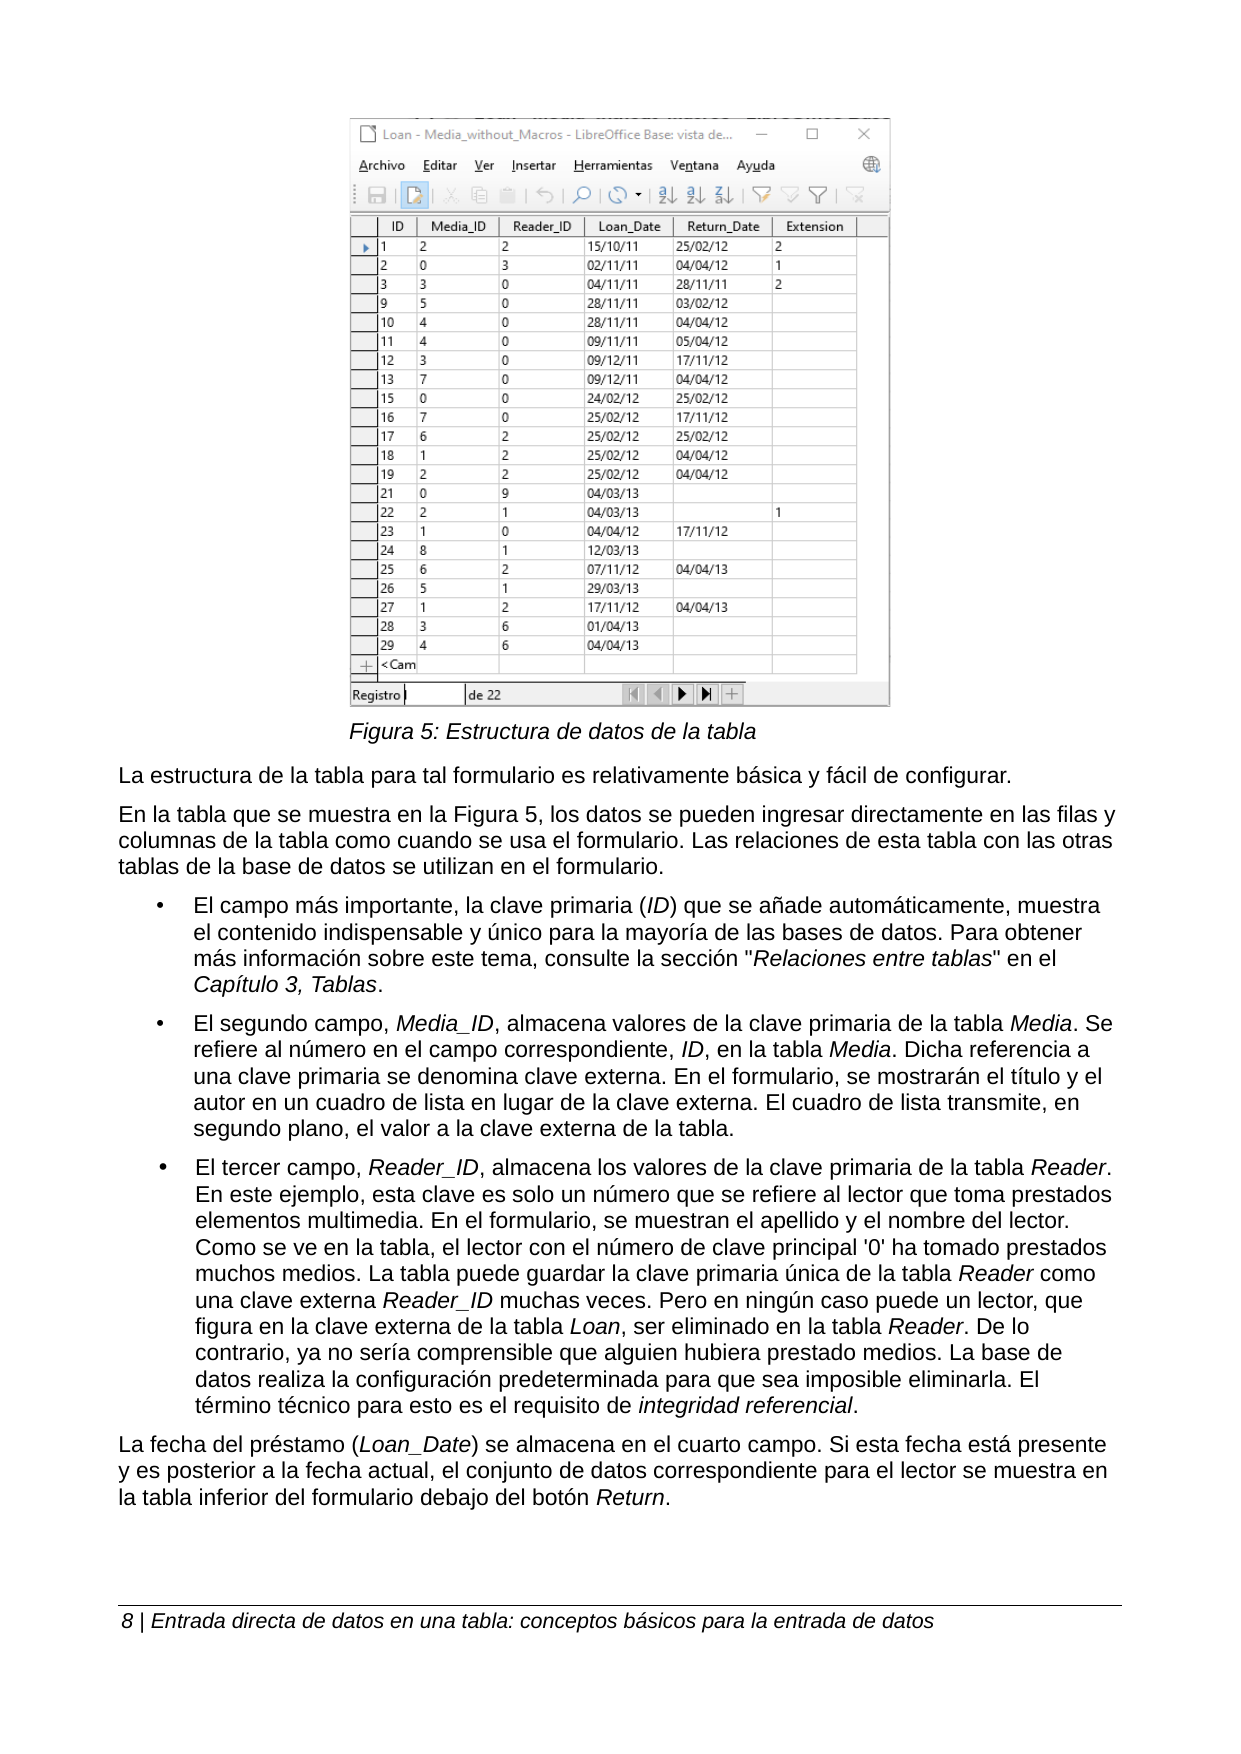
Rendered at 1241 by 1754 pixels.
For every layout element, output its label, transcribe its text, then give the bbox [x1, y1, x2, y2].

text La estructura de la tabla para tal formulario es relativamente básica y fácil de configurar. [118, 762, 1122, 788]
picture [349, 118, 891, 707]
text Figura 5: Estructura de datos de la tabla [349, 718, 891, 745]
list El tercer campo, Reader_ID, almacena los valores de la clave primaria de la tabla Reader. En este ejemplo, esta clave es solo un número que se refiere al lector que toma prestados elementos multimedia. En el formulario, se muestran el apellido y el nombre del lector. Como se ve en la tabla, el lector con el número de clave principal '0' ha tomado prestados muchos medios. La tabla puede guardar la clave primaria única de la tabla Reader como una clave externa Reader_ID muchas veces. Pero en ningún caso puede un lector, que figura en la clave externa de la tabla Loan, ser eliminado en la tabla Reader. De lo contrario, ya no sería comprensible que alguien hubiera prestado medios. La base de datos realiza la configuración predeterminada para que sea imposible eliminarla. El término técnico para esto es el requisito de integridad referencial. [156, 1154, 1122, 1418]
list El segundo campo, Media_ID, almacena valores de la clave primaria de la tabla Media. Se refiere al número en el campo correspondiente, ID, en la tabla Media. Dicha referencia a una clave primaria se denomina clave externa. En el formulario, se mostrarán el título y el autor en un cuadro de lista en lugar de la clave externa. El cuadro de lista transmite, en segundo plano, el valor a la clave externa de la tabla. [156, 1010, 1122, 1142]
list El campo más importante, la clave primaria (ID) que se añade automáticamente, muestra el contenido indispensable y único para la mayoría de las bases de datos. Para obtener más información sobre este tema, consulte la sección "Relaciones entre tablas" en el Capítulo 3, Tablas. [156, 892, 1122, 997]
text La fecha del préstamo (Loan_Date) se almacena en el cuarto campo. Si esta fecha está presente y es posterior a la fecha actual, el conjunto de datos correspondiente para el lector se muestra en la tabla inferior del formulario debajo del botón Return. [118, 1431, 1122, 1510]
text En la tabla que se muestra en la Figura 5, los datos se pueden ingresar directamente en las filas y columnas de la tabla como cuando se usa el formulario. Las relaciones de esta tabla con las otras tablas de la base de datos se utilizan en el formulario. [118, 801, 1122, 879]
